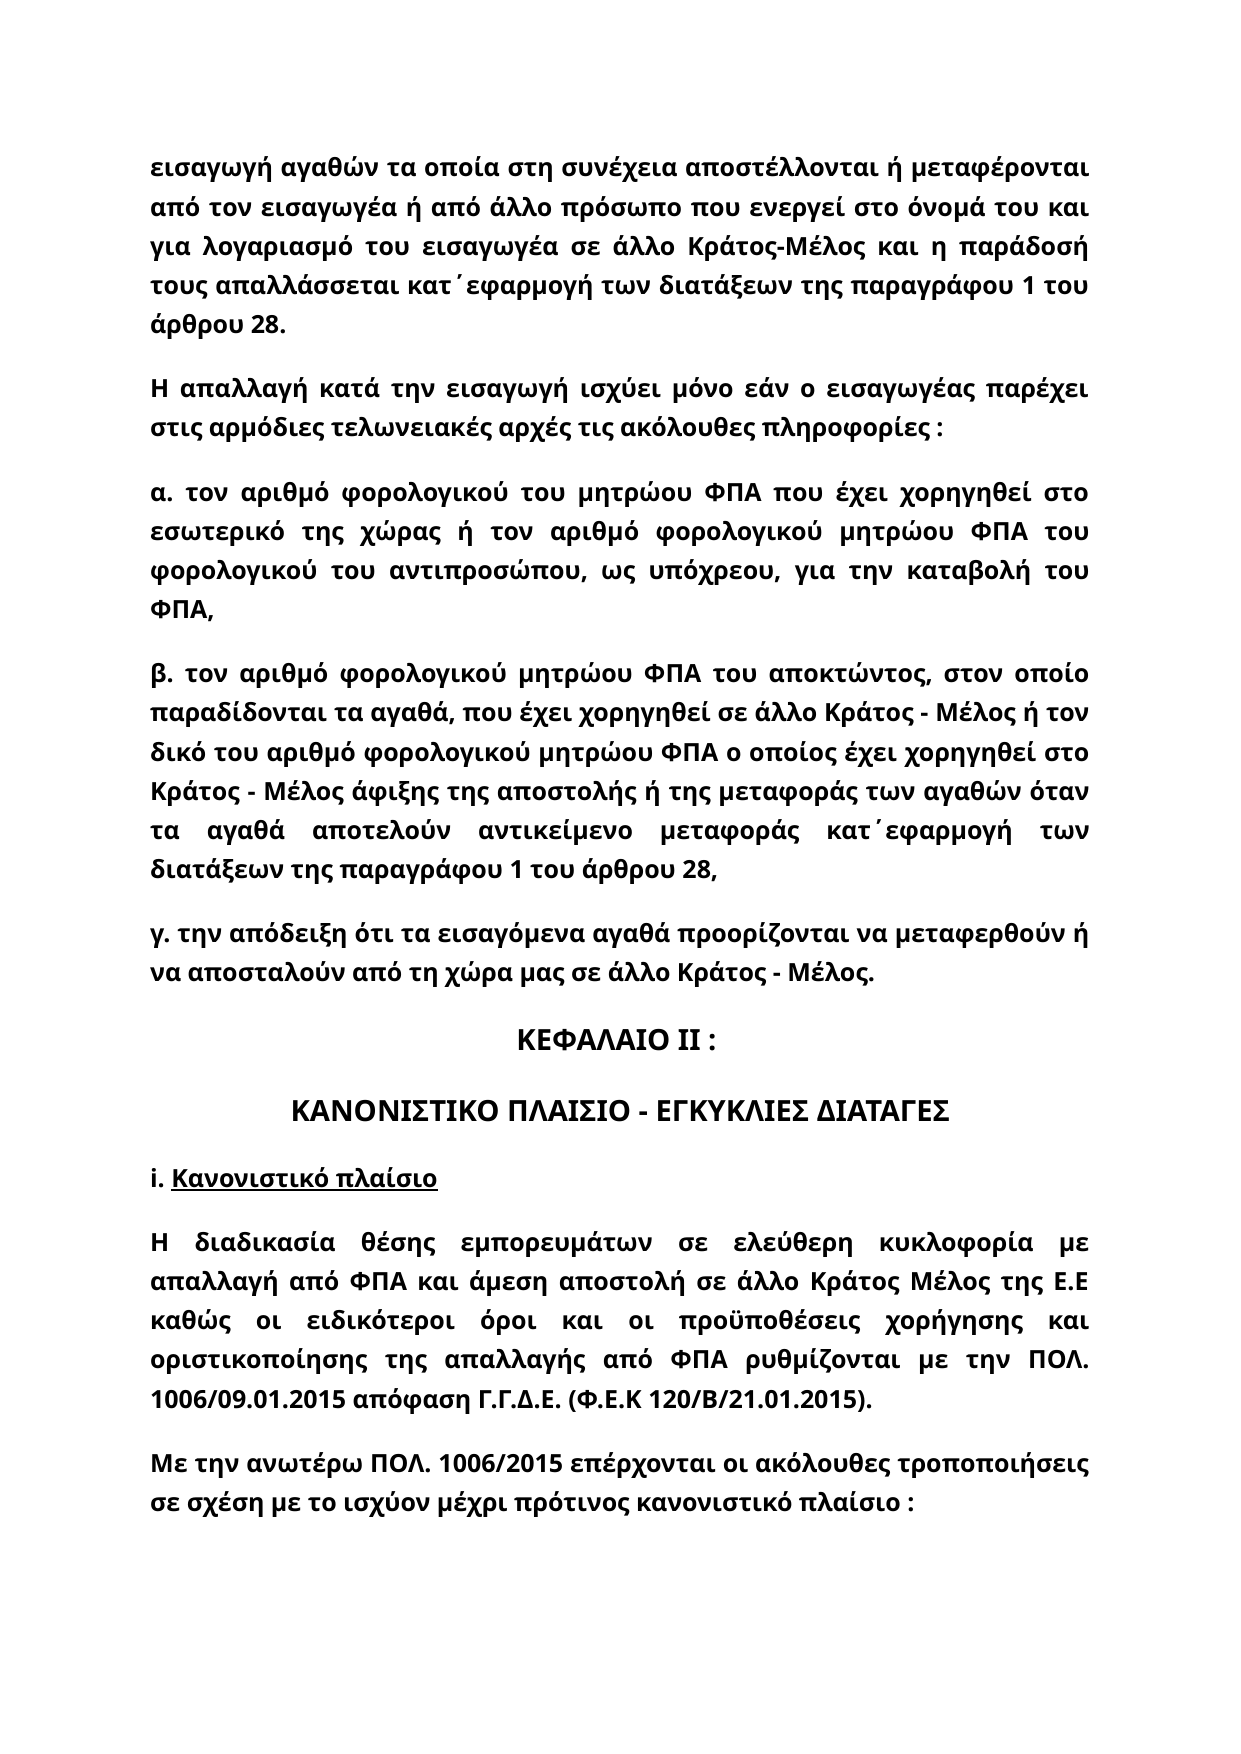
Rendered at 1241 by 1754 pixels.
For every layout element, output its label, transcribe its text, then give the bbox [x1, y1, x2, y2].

text Η διαδικασία θέσης εμπορευμάτων σε ελεύθερη κυκλοφορία με απαλλαγή από ΦΠΑ και άμεση αποστολή σε άλλο Κράτος Μέλος της Ε.Ε καθώς οι ειδικότεροι όροι και οι προϋποθέσεις χορήγησης και οριστικοποίησης της απαλλαγής από ΦΠΑ ρυθμίζονται με την ΠΟΛ. 1006/09.01.2015 απόφαση Γ.Γ.Δ.Ε. (Φ.Ε.Κ 120/Β/21.01.2015). [150, 1224, 1090, 1415]
text α. τον αριθμό φορολογικού του μητρώου ΦΠΑ που έχει χορηγηθεί στο εσωτερικό της χώρας ή τον αριθμό φορολογικού μητρώου ΦΠΑ του φορολογικού του αντιπροσώπου, ως υπόχρεου, για την καταβολή του ΦΠΑ, [150, 474, 1090, 626]
text Η απαλλαγή κατά την εισαγωγή ισχύει μόνο εάν ο εισαγωγέας παρέχει στις αρμόδιες τελωνειακές αρχές τις ακόλουθες πληροφορίες : [150, 371, 1090, 444]
subtitle ΚΕΦΑΛΑΙΟ II : [150, 1019, 1090, 1059]
text γ. την απόδειξη ότι τα εισαγόμενα αγαθά προορίζονται να μεταφερθούν ή να αποσταλούν από τη χώρα μας σε άλλο Κράτος - Μέλος. [150, 916, 1090, 989]
text Με την ανωτέρω ΠΟΛ. 1006/2015 επέρχονται οι ακόλουθες τροποποιήσεις σε σχέση με το ισχύον μέχρι πρότινος κανονιστικό πλαίσιο : [150, 1445, 1090, 1519]
text εισαγωγή αγαθών τα οποία στη συνέχεια αποστέλλονται ή μεταφέρονται από τον εισαγωγέα ή από άλλο πρόσωπο που ενεργεί στο όνομά του και για λογαριασμό του εισαγωγέα σε άλλο Κράτος-Μέλος και η παράδοσή τους απαλλάσσεται κατ΄εφαρμογή των διατάξεων της παραγράφου 1 του άρθρου 28. [150, 150, 1090, 341]
subtitle ΚΑΝΟΝΙΣΤΙΚΟ ΠΛΑΙΣΙΟ - ΕΓΚΥΚΛΙΕΣ ΔΙΑΤΑΓΕΣ [150, 1090, 1090, 1129]
text β. τον αριθμό φορολογικού μητρώου ΦΠΑ του αποκτώντος, στον οποίο παραδίδονται τα αγαθά, που έχει χορηγηθεί σε άλλο Κράτος - Μέλος ή τον δικό του αριθμό φορολογικού μητρώου ΦΠΑ ο οποίος έχει χορηγηθεί στο Κράτος - Μέλος άφιξης της αποστολής ή της μεταφοράς των αγαθών όταν τα αγαθά αποτελούν αντικείμενο μεταφοράς κατ΄εφαρμογή των διατάξεων της παραγράφου 1 του άρθρου 28, [150, 656, 1090, 886]
text i. Κανονιστικό πλαίσιο [150, 1160, 1090, 1194]
